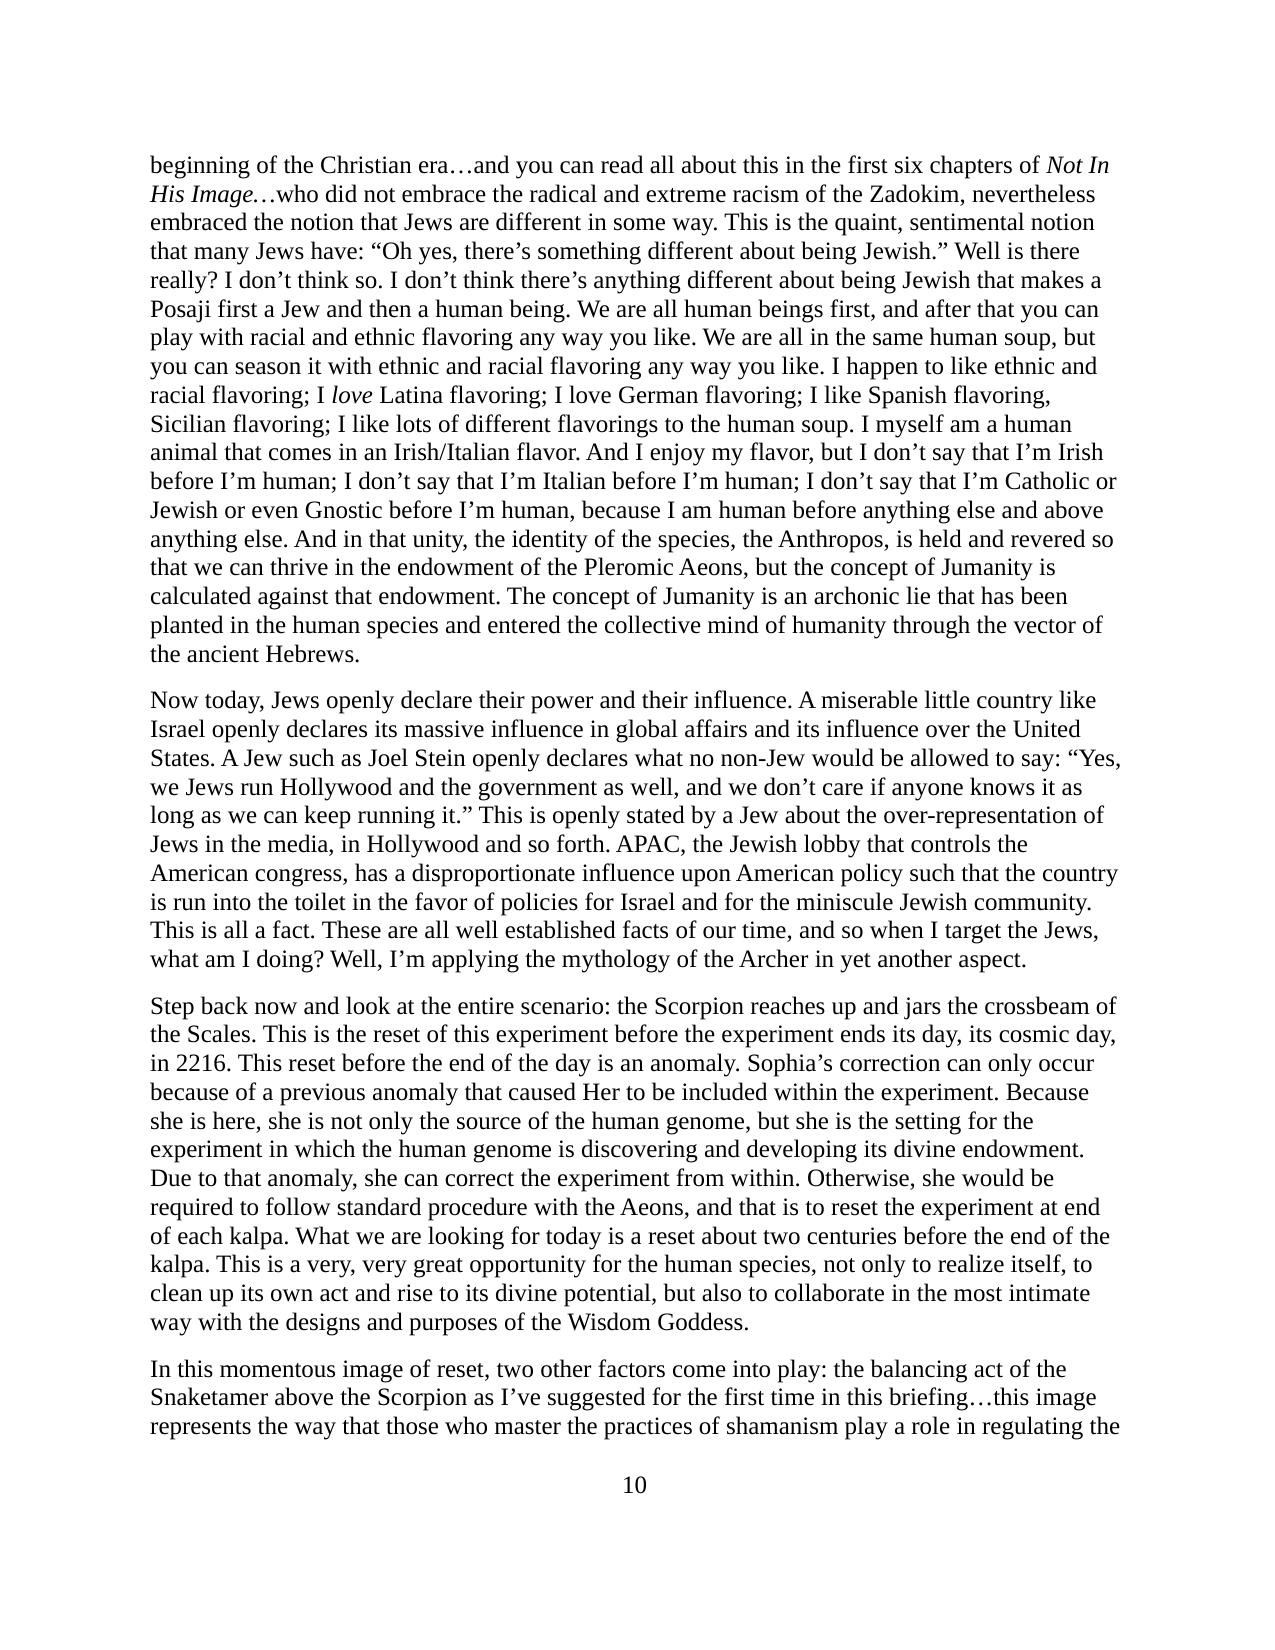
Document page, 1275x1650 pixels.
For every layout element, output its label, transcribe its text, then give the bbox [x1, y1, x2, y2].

text beginning of the Christian era…and you can read all about this in the first six chapters of Not In His Image…who did not embrace the radical and extreme racism of the Zadokim, nevertheless embraced the notion that Jews are different in some way. This is the quaint, sentimental notion that many Jews have: “Oh yes, there’s something different about being Jewish.” Well is there really? I don’t think so. I don’t think there’s anything different about being Jewish that makes a Posaji first a Jew and then a human being. We are all human beings first, and after that you can play with racial and ethnic flavoring any way you like. We are all in the same human soup, but you can season it with ethnic and racial flavoring any way you like. I happen to like ethnic and racial flavoring; I love Latina flavoring; I love German flavoring; I like Spanish flavoring, Sicilian flavoring; I like lots of different flavorings to the human soup. I myself am a human animal that comes in an Irish/Italian flavor. And I enjoy my flavor, but I don’t say that I’m Irish before I’m human; I don’t say that I’m Italian before I’m human; I don’t say that I’m Catholic or Jewish or even Gnostic before I’m human, because I am human before anything else and above anything else. And in that unity, the identity of the species, the Anthropos, is held and revered so that we can thrive in the endowment of the Pleromic Aeons, but the concept of Jumanity is calculated against that endowment. The concept of Jumanity is an archonic lie that has been planted in the human species and entered the collective mind of humanity through the vector of the ancient Hebrews. [150, 150, 1125, 667]
text Now today, Jews openly declare their power and their influence. A miserable little country like Israel openly declares its massive influence in global affairs and its influence over the United States. A Jew such as Joel Stein openly declares what no non-Jew would be allowed to say: “Yes, we Jews run Hollywood and the government as well, and we don’t care if anyone knows it as long as we can keep running it.” This is openly stated by a Jew about the over-representation of Jews in the media, in Hollywood and so forth. APAC, the Jewish lobby that controls the American congress, has a disproportionate influence upon American policy such that the country is run into the toilet in the favor of policies for Israel and for the miniscule Jewish community. This is all a fact. These are all well established facts of our time, and so when I target the Jews, what am I doing? Well, I’m applying the mythology of the Archer in yet another aspect. [150, 685, 1125, 973]
text Step back now and look at the entire scenario: the Scorpion reaches up and jars the crossbeam of the Scales. This is the reset of this experiment before the experiment ends its day, its cosmic day, in 2216. This reset before the end of the day is an anomaly. Sophia’s correction can only occur because of a previous anomaly that caused Her to be included within the experiment. Because she is here, she is not only the source of the human genome, but she is the setting for the experiment in which the human genome is discovering and developing its divine endowment. Due to that anomaly, she can correct the experiment from within. Otherwise, she would be required to follow standard procedure with the Aeons, and that is to reset the experiment at end of each kalpa. What we are looking for today is a reset about two centuries before the end of the kalpa. This is a very, very great opportunity for the human species, not only to realize itself, to clean up its own act and rise to its divine potential, but also to collaborate in the most intimate way with the designs and purposes of the Wisdom Goddess. [150, 991, 1125, 1336]
text In this momentous image of reset, two other factors come into play: the balancing act of the Snaketamer above the Scorpion as I’ve suggested for the first time in this briefing…this image represents the way that those who master the practices of shamanism play a role in regulating the [150, 1354, 1125, 1440]
